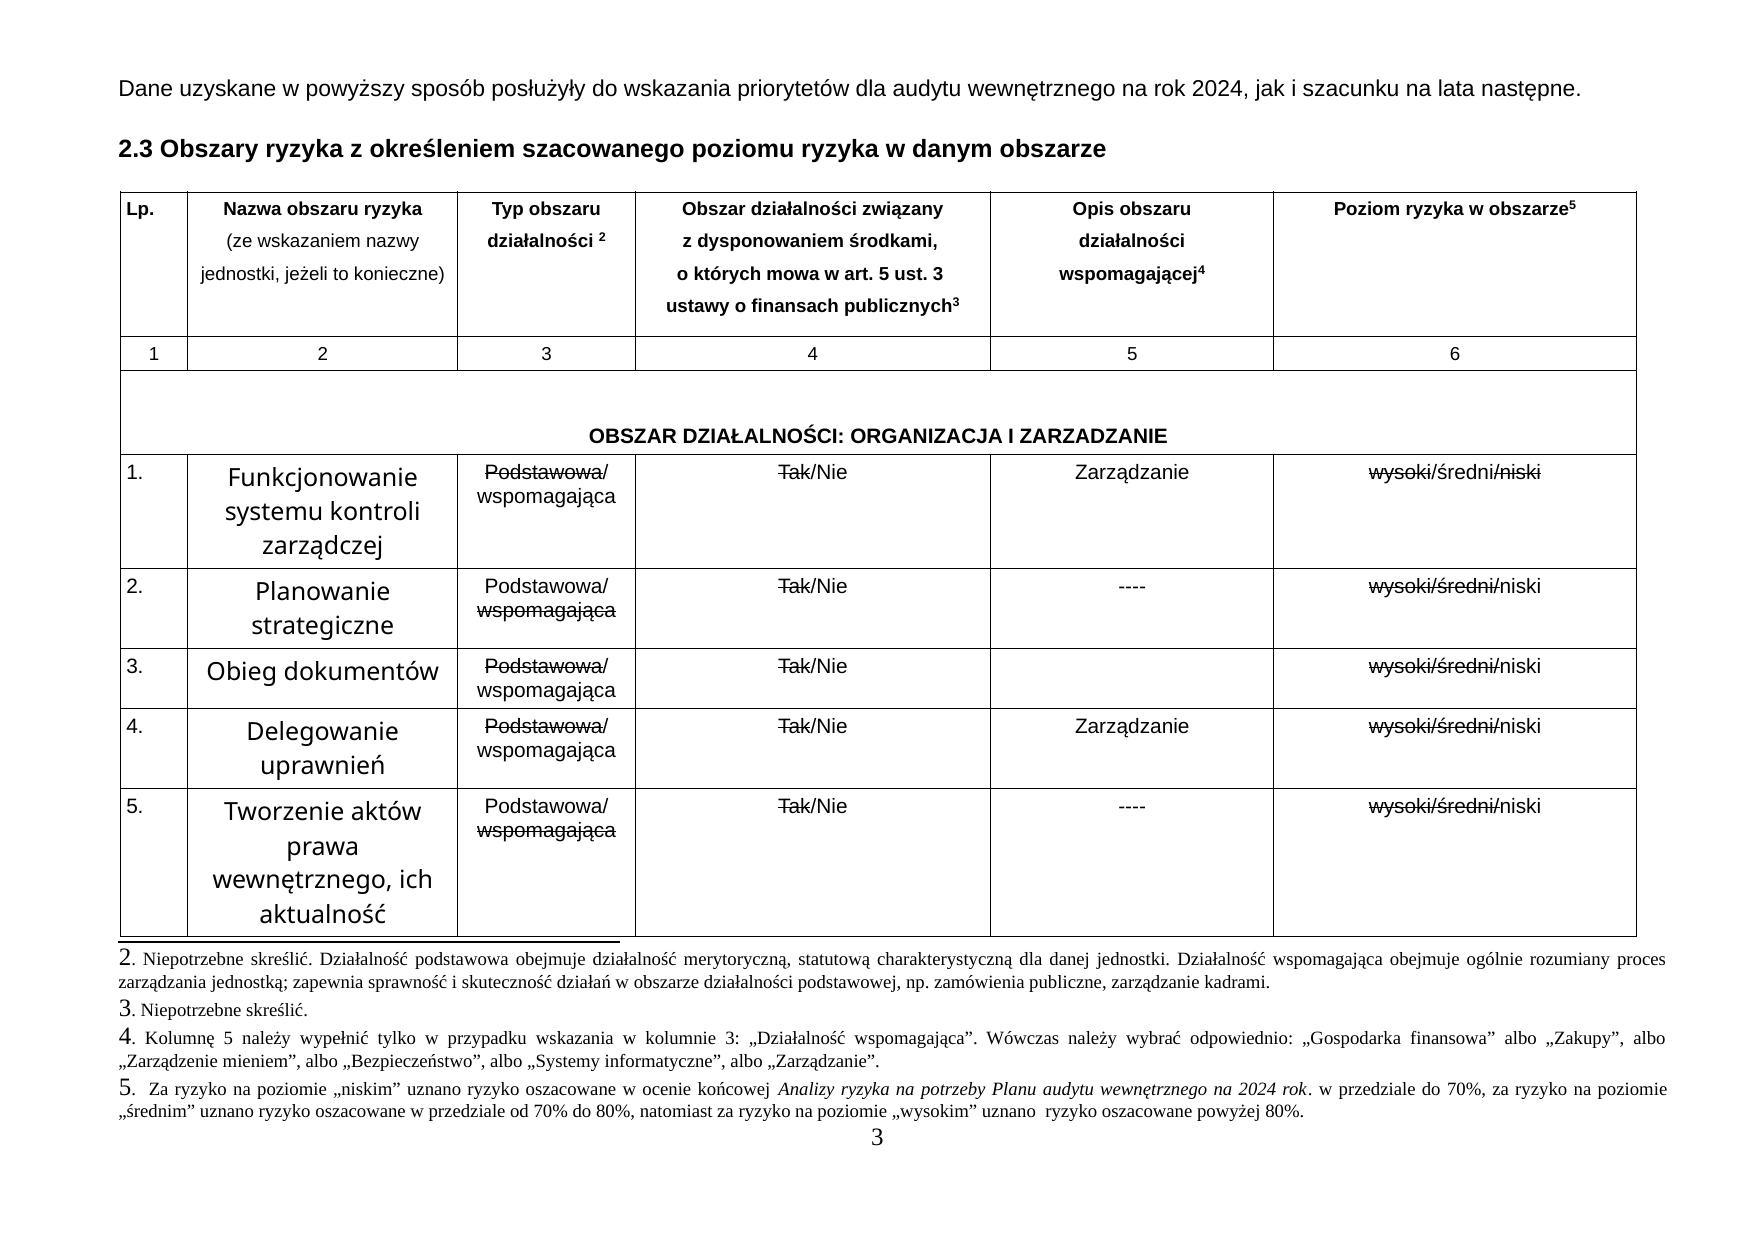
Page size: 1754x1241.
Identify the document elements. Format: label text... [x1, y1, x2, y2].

table_cell Podstawowa/ wspomagająca [458, 649, 635, 708]
table_cell wysoki/średni/niski [1274, 569, 1636, 648]
table_header Lp. [121, 193, 187, 336]
table_cell Tak/Nie [636, 569, 990, 648]
text 2.3 Obszary ryzyka z określeniem szacowanego poziomu ryzyka w danym obszarze [118, 134, 1636, 163]
table_cell Podstawowa/ wspomagająca [458, 709, 635, 788]
table_cell 5 [991, 337, 1273, 370]
table_cell Zarządzanie [991, 455, 1273, 568]
table_header Poziom ryzyka w obszarze [1274, 193, 1636, 336]
table_cell wysoki/średni/niski [1274, 789, 1636, 936]
table_cell Planowanie strategiczne [188, 569, 457, 648]
table_cell 1 [121, 337, 187, 370]
table_cell ---- [991, 569, 1273, 648]
table_cell 3 [458, 337, 635, 370]
table_header Nazwa obszaru ryzyka (ze wskazaniem nazwy jednostki, jeżeli to konieczne) [188, 193, 457, 336]
table_cell 2 [188, 337, 457, 370]
table_cell wysoki/średni/niski [1274, 649, 1636, 708]
table_cell Zarządzanie [991, 709, 1273, 788]
table_cell 4 [636, 337, 990, 370]
table_cell Tworzenie aktów prawa wewnętrznego, ich aktualność [188, 789, 457, 936]
table_cell Tak/Nie [636, 649, 990, 708]
table_cell wysoki/średni/niski [1274, 455, 1636, 568]
table_cell Tak/Nie [636, 455, 990, 568]
table_cell 2. [121, 569, 187, 648]
table_cell Delegowanie uprawnień [188, 709, 457, 788]
table_header Opis obszaru działalności wspomagającej [991, 193, 1273, 336]
table_cell wysoki/średni/niski [1274, 709, 1636, 788]
table_cell 4. [121, 709, 187, 788]
table_cell ---- [991, 789, 1273, 936]
table_cell OBSZAR DZIAŁALNOŚCI: ORGANIZACJA I ZARZADZANIE [121, 371, 1636, 453]
table_cell Funkcjonowanie systemu kontroli zarządczej [188, 455, 457, 568]
text Dane uzyskane w powyższy sposób posłużyły do wskazania priorytetów dla audytu wewnętrznego na rok 2024, jak i szacunku na lata następne. [118, 75, 1636, 101]
table_cell Podstawowa/ wspomagająca [458, 455, 635, 568]
table_cell Obieg dokumentów [188, 649, 457, 708]
table_cell 5. [121, 789, 187, 936]
table_header Obszar działalności związany z dysponowaniem środkami, o których mowa w art. 5 ust. 3 ustawy o finansach publicznych [636, 193, 990, 336]
table_cell 6 [1274, 337, 1636, 370]
table_cell Podstawowa/ wspomagająca [458, 569, 635, 648]
table_header Typ obszaru działalności [458, 193, 635, 336]
table_cell 1. [121, 455, 187, 568]
table_cell 3. [121, 649, 187, 708]
table_cell [991, 649, 1273, 708]
table_cell Tak/Nie [636, 709, 990, 788]
table_cell Tak/Nie [636, 789, 990, 936]
table_cell Podstawowa/ wspomagająca [458, 789, 635, 936]
